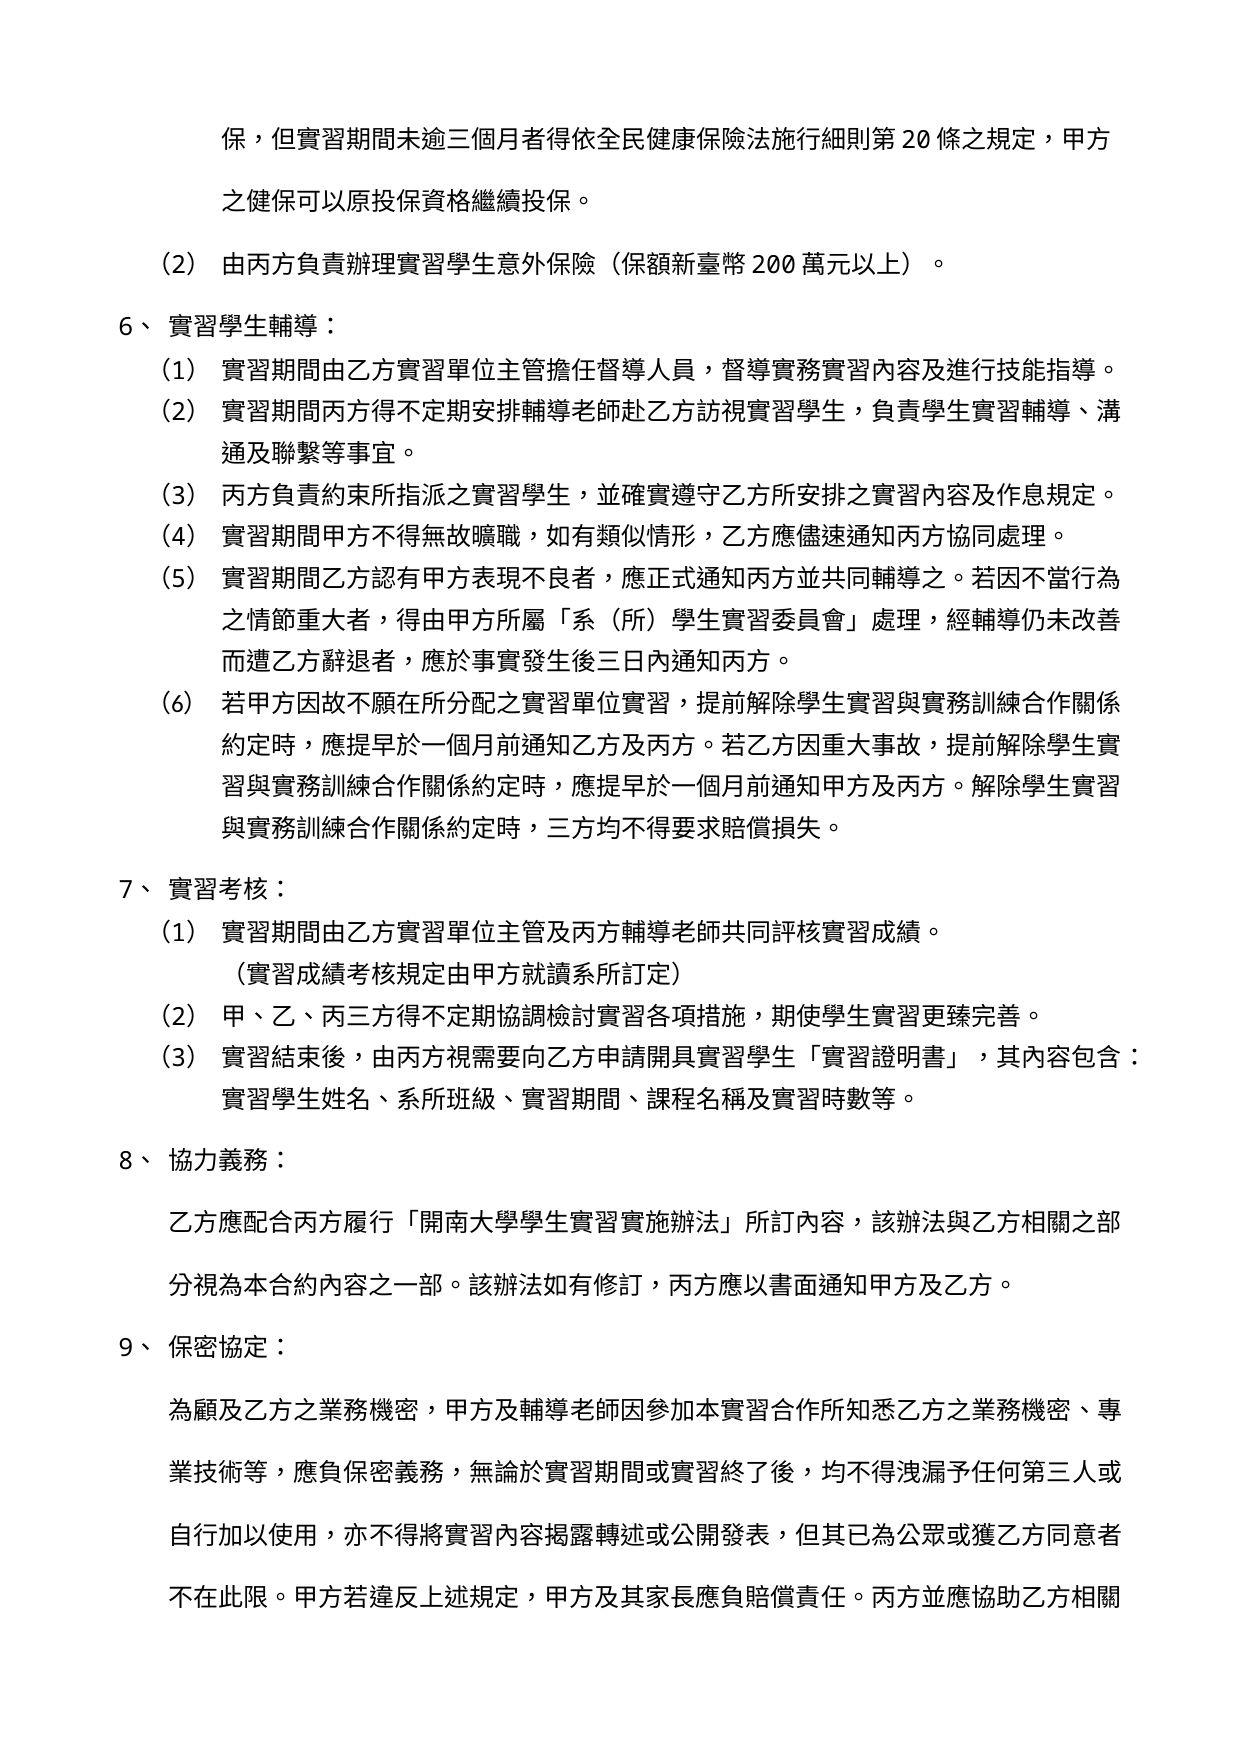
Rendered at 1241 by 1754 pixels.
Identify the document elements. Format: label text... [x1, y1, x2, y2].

list 實習期間由乙方實習單位主管及丙方輔導老師共同評核實習成績。 [146, 908, 1122, 950]
list 實習期間乙方認有甲方表現不良者，應正式通知丙方並共同輔導之。若因不當行為之情節重大者，得由甲方所屬「系（所）學生實習委員會」處理，經輔導仍未改善而遭乙方辭退者，應於事實發生後三日內通知丙方。 [146, 554, 1122, 679]
text （實習成績考核規定由甲方就讀系所訂定） [222, 950, 1122, 992]
list 實習期間由乙方實習單位主管擔任督導人員，督導實務實習內容及進行技能指導。 [146, 346, 1122, 387]
list 實習期間甲方不得無故曠職，如有類似情形，乙方應儘速通知丙方協同處理。 [146, 512, 1122, 554]
list 協力義務： [118, 1117, 1122, 1179]
list 實習學生輔導： [118, 283, 1122, 346]
list 實習考核： [118, 846, 1122, 908]
list 若甲方因故不願在所分配之實習單位實習，提前解除學生實習與實務訓練合作關係約定時，應提早於一個月前通知乙方及丙方。若乙方因重大事故，提前解除學生實習與實務訓練合作關係約定時，應提早於一個月前通知甲方及丙方。解除學生實習與實務訓練合作關係約定時，三方均不得要求賠償損失。 [146, 679, 1122, 846]
text 乙方應配合丙方履行「開南大學學生實習實施辦法」所訂內容，該辦法與乙方相關之部分視為本合約內容之一部。該辦法如有修訂，丙方應以書面通知甲方及乙方。 [168, 1179, 1122, 1304]
list 實習結束後，由丙方視需要向乙方申請開具實習學生「實習證明書」，其內容包含：實習學生姓名、系所班級、實習期間、課程名稱及實習時數等。 [146, 1033, 1122, 1117]
list 保，但實習期間未逾三個月者得依全民健康保險法施行細則第20條之規定，甲方之健保可以原投保資格繼續投保。 [146, 96, 1122, 221]
list 由丙方負責辦理實習學生意外保險（保額新臺幣200萬元以上）。 [146, 221, 1122, 283]
list 丙方負責約束所指派之實習學生，並確實遵守乙方所安排之實習內容及作息規定。 [146, 471, 1122, 512]
list 實習期間丙方得不定期安排輔導老師赴乙方訪視實習學生，負責學生實習輔導、溝通及聯繫等事宜。 [146, 387, 1122, 471]
list 保密協定： [118, 1304, 1122, 1367]
text 為顧及乙方之業務機密，甲方及輔導老師因參加本實習合作所知悉乙方之業務機密、專業技術等，應負保密義務，無論於實習期間或實習終了後，均不得洩漏予任何第三人或自行加以使用，亦不得將實習內容揭露轉述或公開發表，但其已為公眾或獲乙方同意者不在此限。甲方若違反上述規定，甲方及其家長應負賠償責任。丙方並應協助乙方相關 [168, 1367, 1122, 1617]
list 甲、乙、丙三方得不定期協調檢討實習各項措施，期使學生實習更臻完善。 [146, 992, 1122, 1033]
